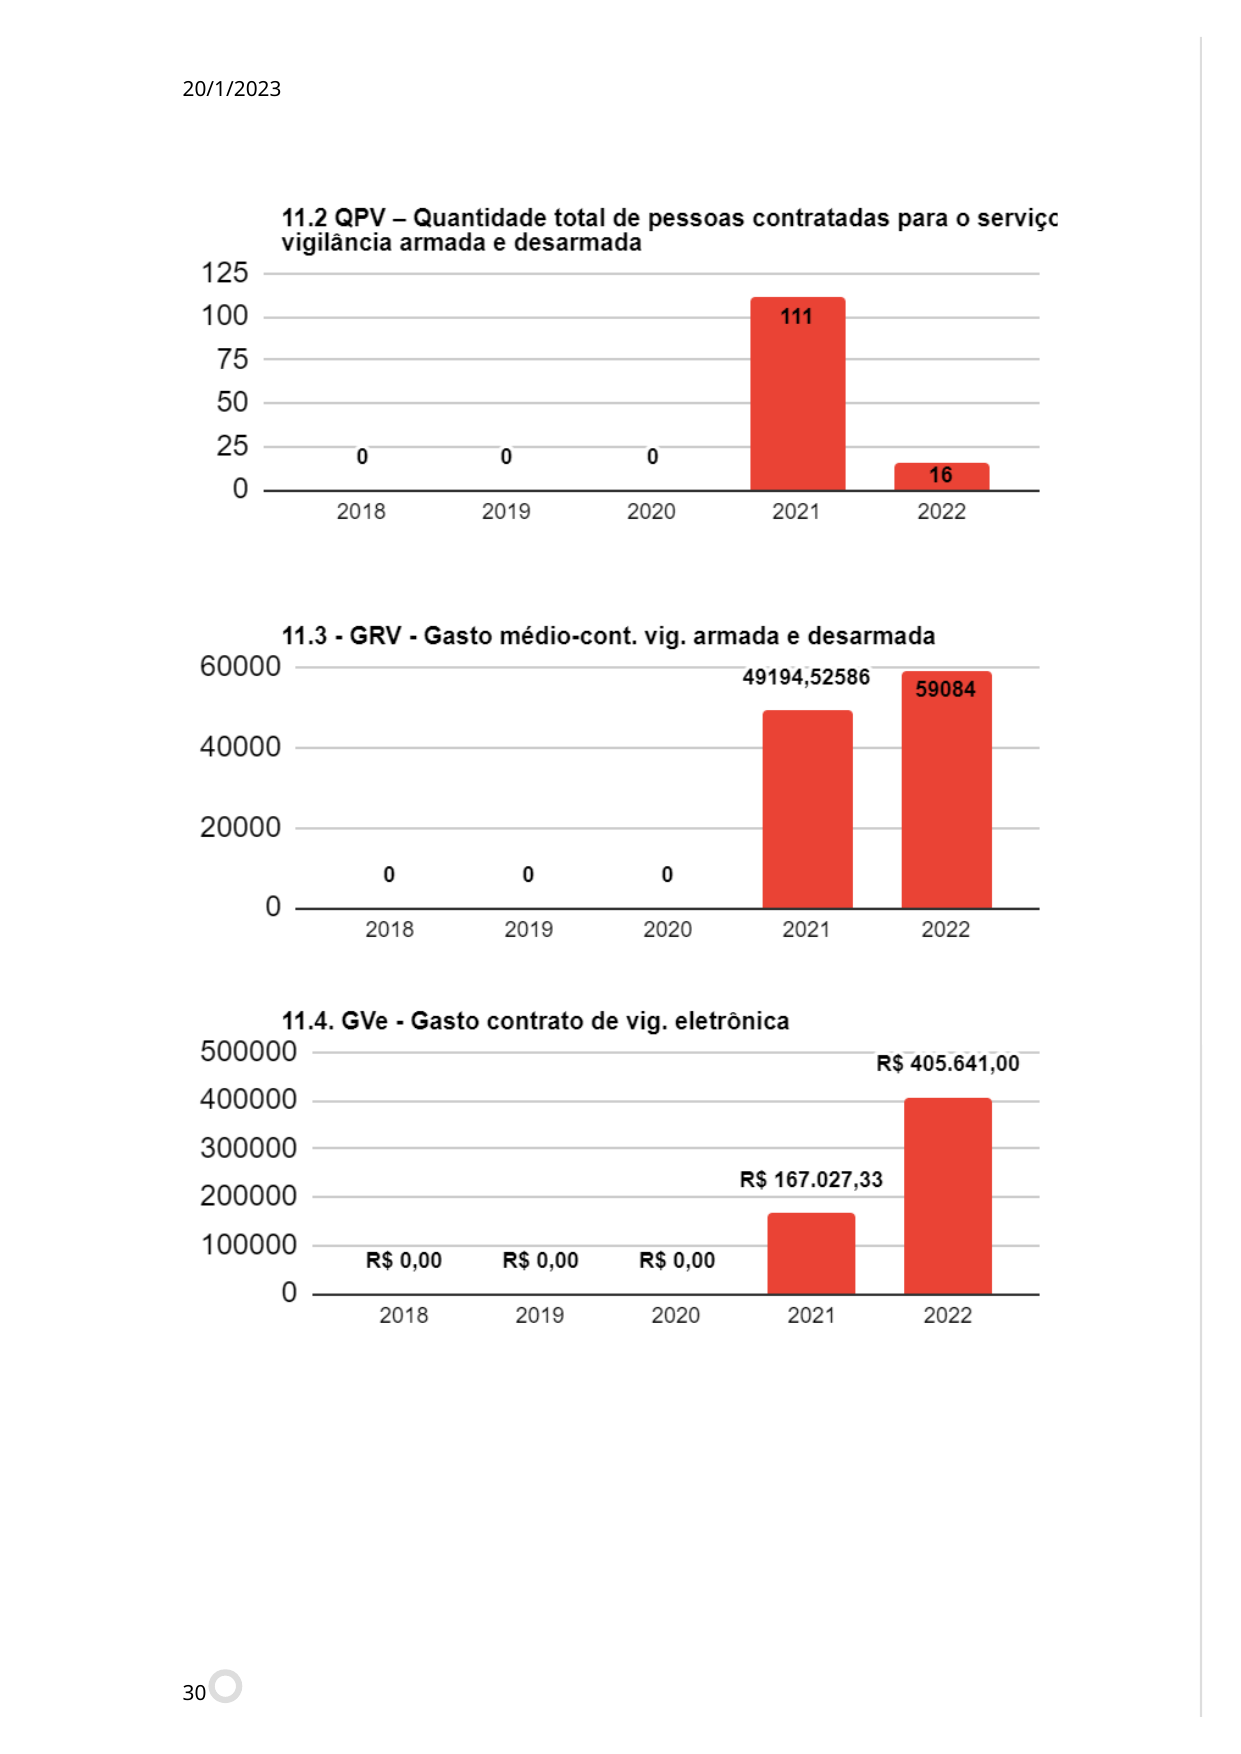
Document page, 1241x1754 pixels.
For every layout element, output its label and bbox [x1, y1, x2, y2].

picture [182, 598, 1058, 959]
picture [182, 180, 1058, 541]
picture [182, 983, 1058, 1345]
